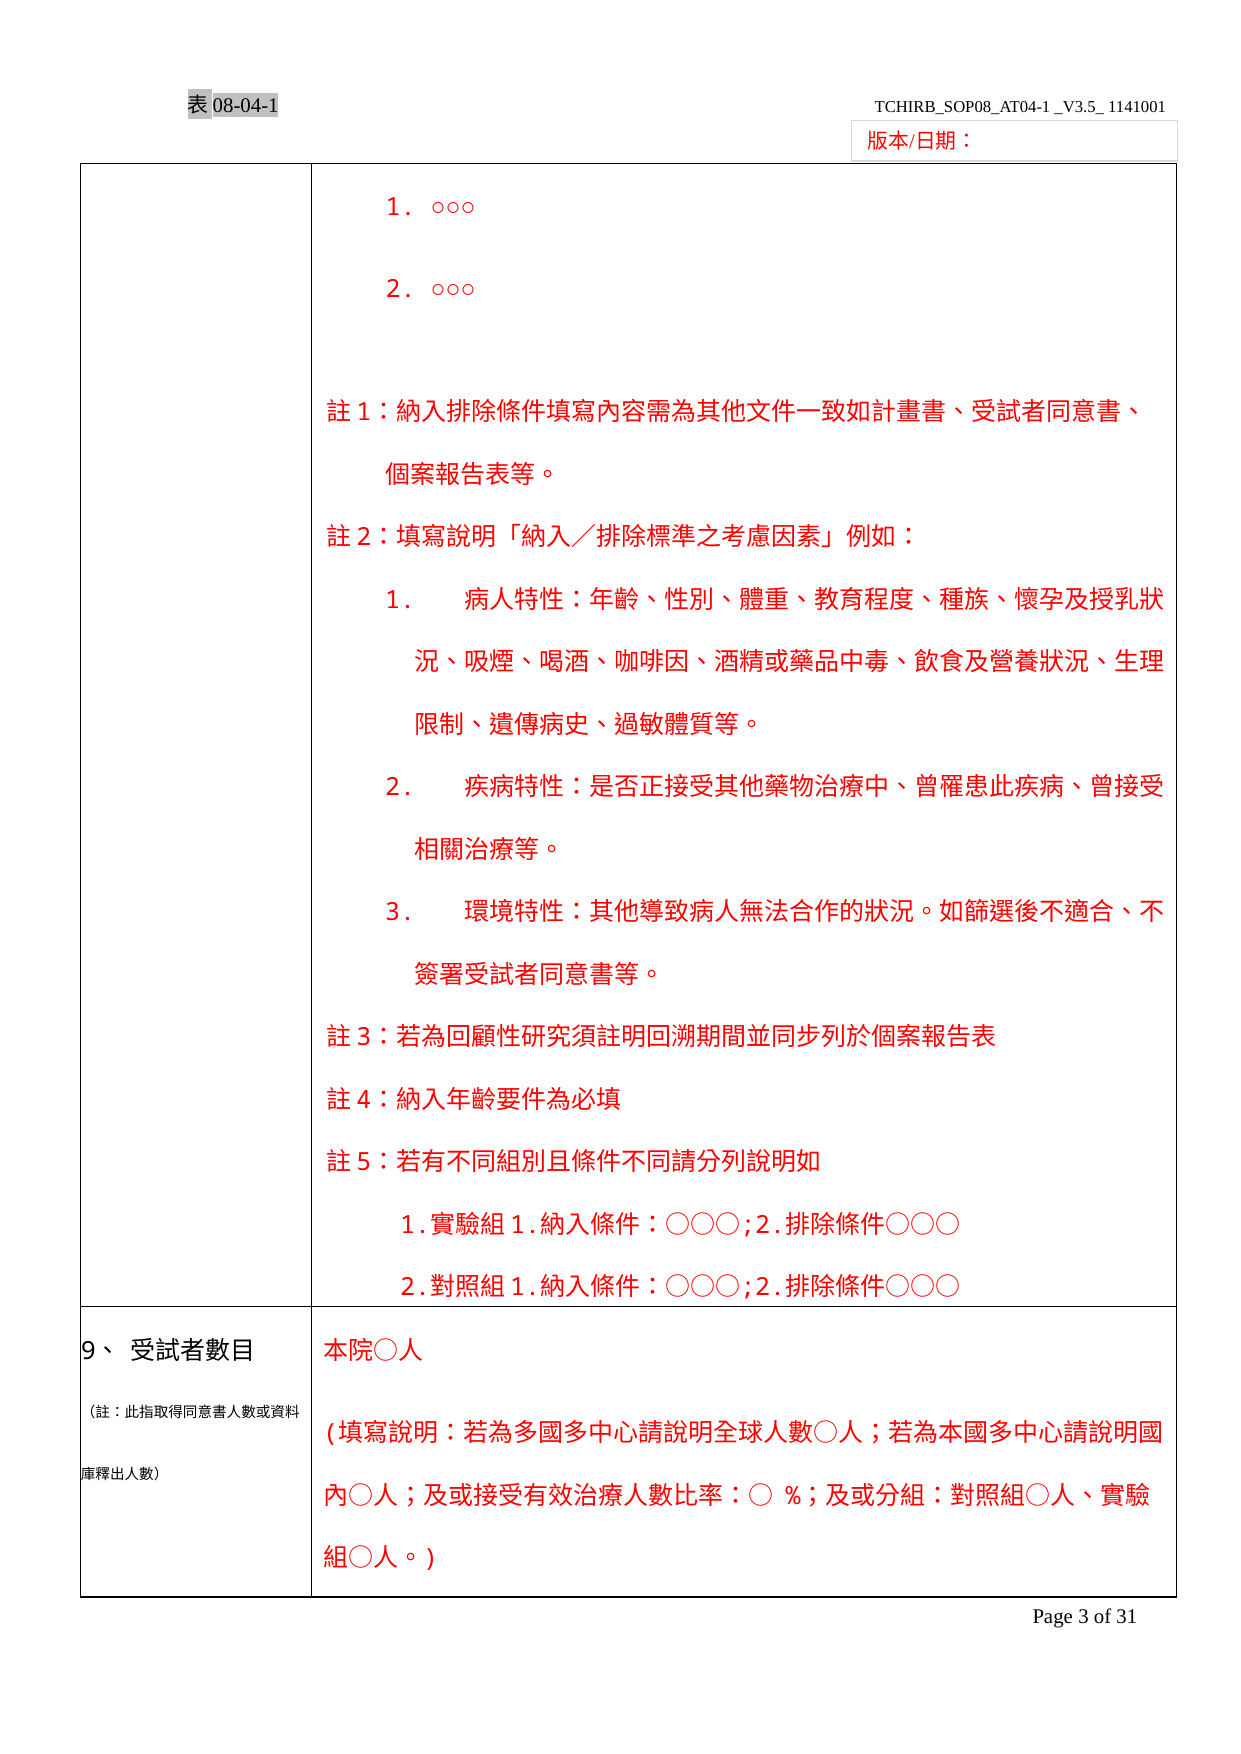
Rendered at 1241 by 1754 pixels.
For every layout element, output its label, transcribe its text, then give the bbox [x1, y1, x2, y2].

table_cell 本院○人 (填寫說明：若為多國多中心請說明全球人數○人；若為本國多中心請說明國內○人；及或接受有效治療人數比率：○ %；及或分組：對照組○人、實驗組○人。) [312, 1307, 1176, 1596]
table_cell 納入條件： 大於○○歲，或者○○歲至○○歲。 ○○○ 排除條件： 1. ○○○ 2. ○○○ 註1：納入排除條件填寫內容需為其他文件一致如計畫書、受試者同意書、個案報告表等。 註2：填寫說明「納入／排除標準之考慮因素」例如： 病人特性：年齡、性別、體重、教育程度、種族、懷孕及授乳狀況、吸煙、喝酒、咖啡因、酒精或藥品中毒、飲食及營養狀況、生理限制、遺傳病史、過敏體質等。 疾病特性：是否正接受其他藥物治療中、曾罹患此疾病、曾接受相關治療等。 環境特性：其他導致病人無法合作的狀況。如篩選後不適合、不簽署受試者同意書等。 註3：若為回顧性研究須註明回溯期間並同步列於個案報告表 註4：納入年齡要件為必填 註5：若有不同組別且條件不同請分列說明如 1.實驗組1.納入條件：○○○;2.排除條件○○○ 2.對照組1.納入條件：○○○;2.排除條件○○○ [312, 164, 1176, 1306]
table_cell 受試者數目 （註：此指取得同意書人數或資料庫釋出人數） [81, 1307, 311, 1596]
table_cell [81, 164, 311, 1306]
